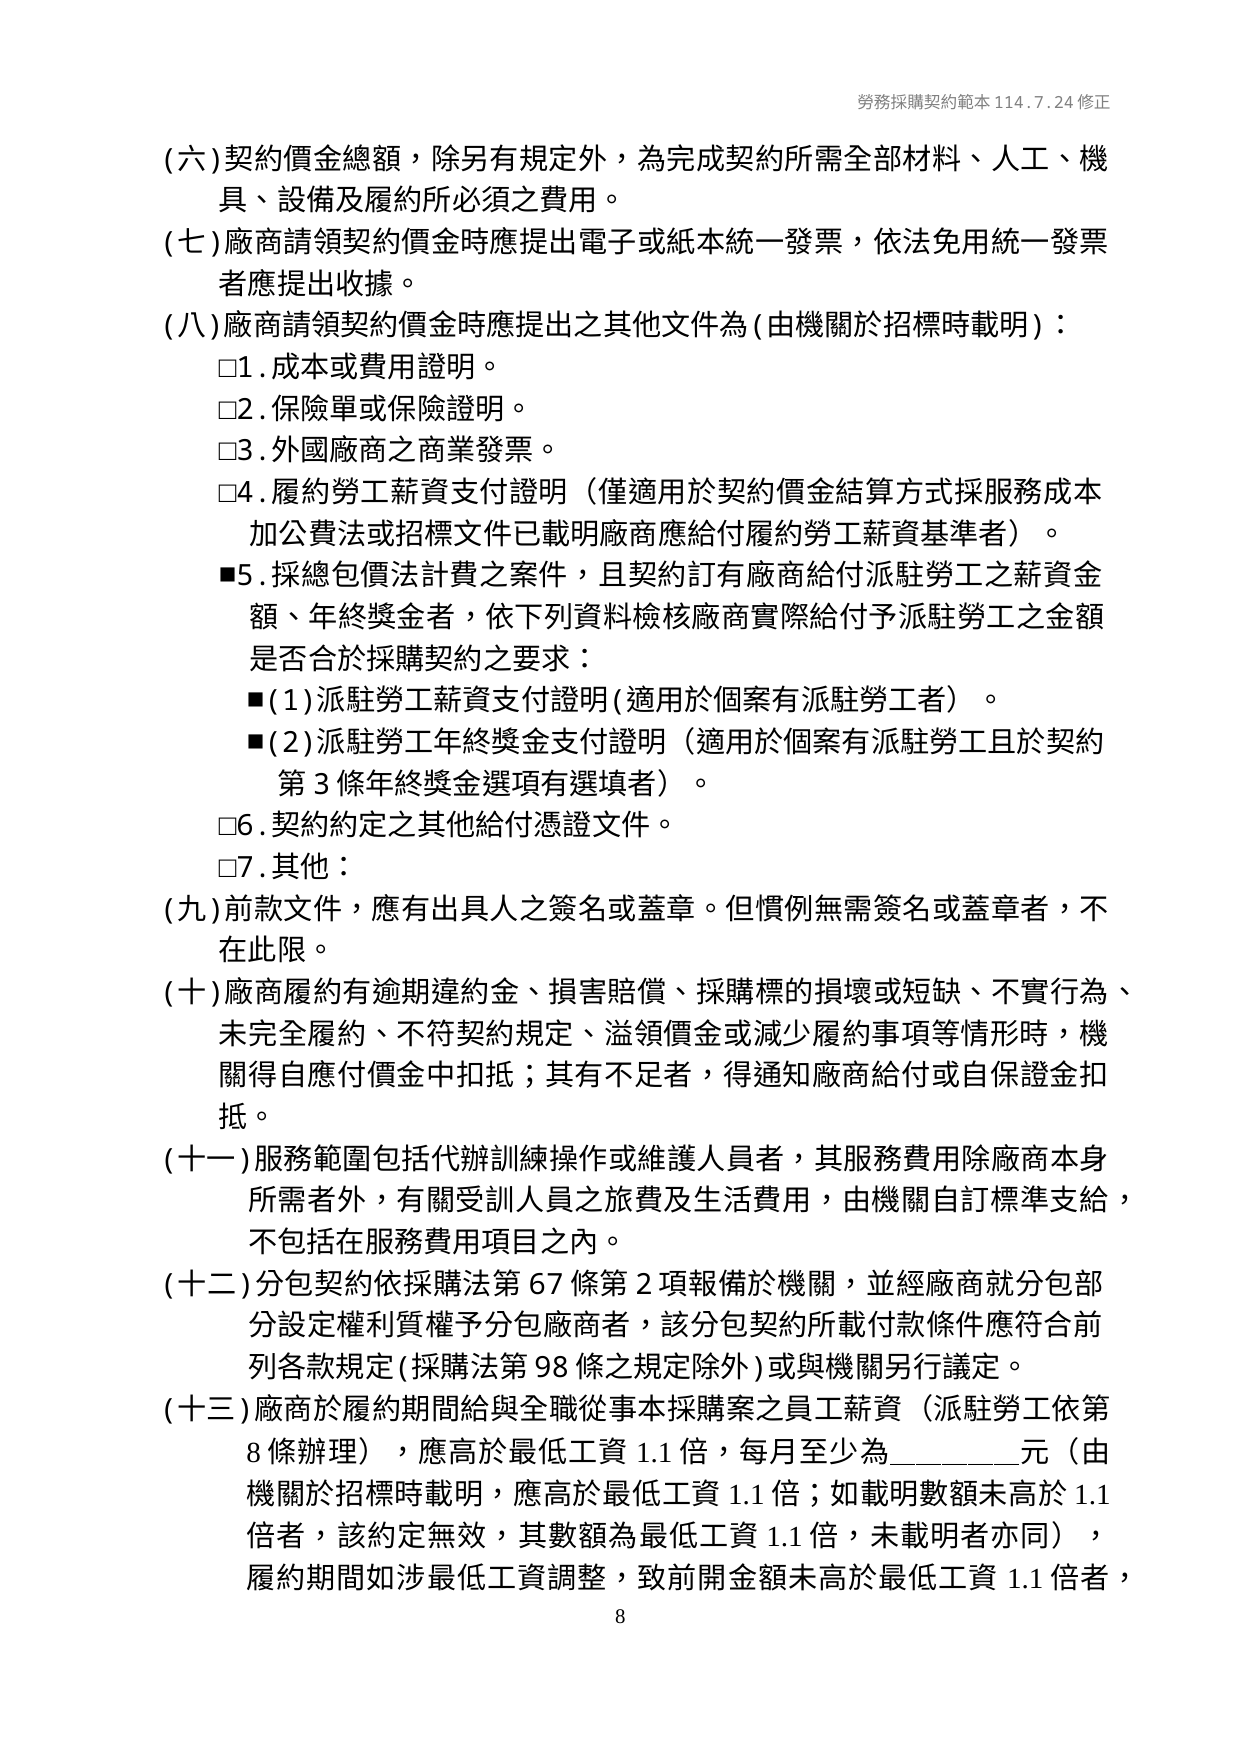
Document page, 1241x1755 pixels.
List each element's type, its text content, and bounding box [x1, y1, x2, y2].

text (八)廠商請領契約價金時應提出之其他文件為(由機關於招標時載明)： [159, 302, 1110, 344]
text □4.履約勞工薪資支付證明（僅適用於契約價金結算方式採服務成本加公費法或招標文件已載明廠商應給付履約勞工薪資基準者）。 [218, 469, 1104, 552]
text ■5.採總包價法計費之案件，且契約訂有廠商給付派駐勞工之薪資金額、年終獎金者，依下列資料檢核廠商實際給付予派駐勞工之金額是否合於採購契約之要求： [218, 552, 1104, 677]
text (十一)服務範圍包括代辦訓練操作或維護人員者，其服務費用除廠商本身所需者外，有關受訓人員之旅費及生活費用，由機關自訂標準支給，不包括在服務費用項目之內。 [159, 1136, 1110, 1261]
text □3.外國廠商之商業發票。 [218, 427, 1104, 469]
text ■(1)派駐勞工薪資支付證明(適用於個案有派駐勞工者）。 [247, 677, 1104, 719]
text (九)前款文件，應有出具人之簽名或蓋章。但慣例無需簽名或蓋章者，不在此限。 [159, 886, 1110, 969]
text (十三)廠商於履約期間給與全職從事本採購案之員工薪資（派駐勞工依第8條辦理），應高於最低工資1.1倍，每月至少為＿＿＿＿＿元（由機關於招標時載明，應高於最低工資1.1倍；如載明數額未高於1.1倍者，該約定無效，其數額為最低工資1.1倍，未載明者亦同），履約期間如涉最低工資調整，致前開金額未高於最低工資1.1倍者，廠商應配合調整勞工薪資，機關並依第4條第7款辦理變更。 [159, 1386, 1110, 1597]
text □1.成本或費用證明。 [218, 344, 1104, 386]
text □7.其他： [218, 844, 1104, 886]
text (十)廠商履約有逾期違約金、損害賠償、採購標的損壞或短缺、不實行為、未完全履約、不符契約規定、溢領價金或減少履約事項等情形時，機關得自應付價金中扣抵；其有不足者，得通知廠商給付或自保證金扣抵。 [159, 969, 1110, 1136]
text □2.保險單或保險證明。 [218, 386, 1104, 427]
text (七)廠商請領契約價金時應提出電子或紙本統一發票，依法免用統一發票者應提出收據。 [159, 219, 1110, 302]
text ■(2)派駐勞工年終獎金支付證明（適用於個案有派駐勞工且於契約第3條年終獎金選項有選填者）。 [247, 719, 1104, 802]
text (六)契約價金總額，除另有規定外，為完成契約所需全部材料、人工、機具、設備及履約所必須之費用。 [159, 136, 1110, 219]
text □6.契約約定之其他給付憑證文件。 [218, 802, 1104, 844]
text (十二)分包契約依採購法第67條第2項報備於機關，並經廠商就分包部分設定權利質權予分包廠商者，該分包契約所載付款條件應符合前列各款規定(採購法第98條之規定除外)或與機關另行議定。 [159, 1261, 1104, 1386]
